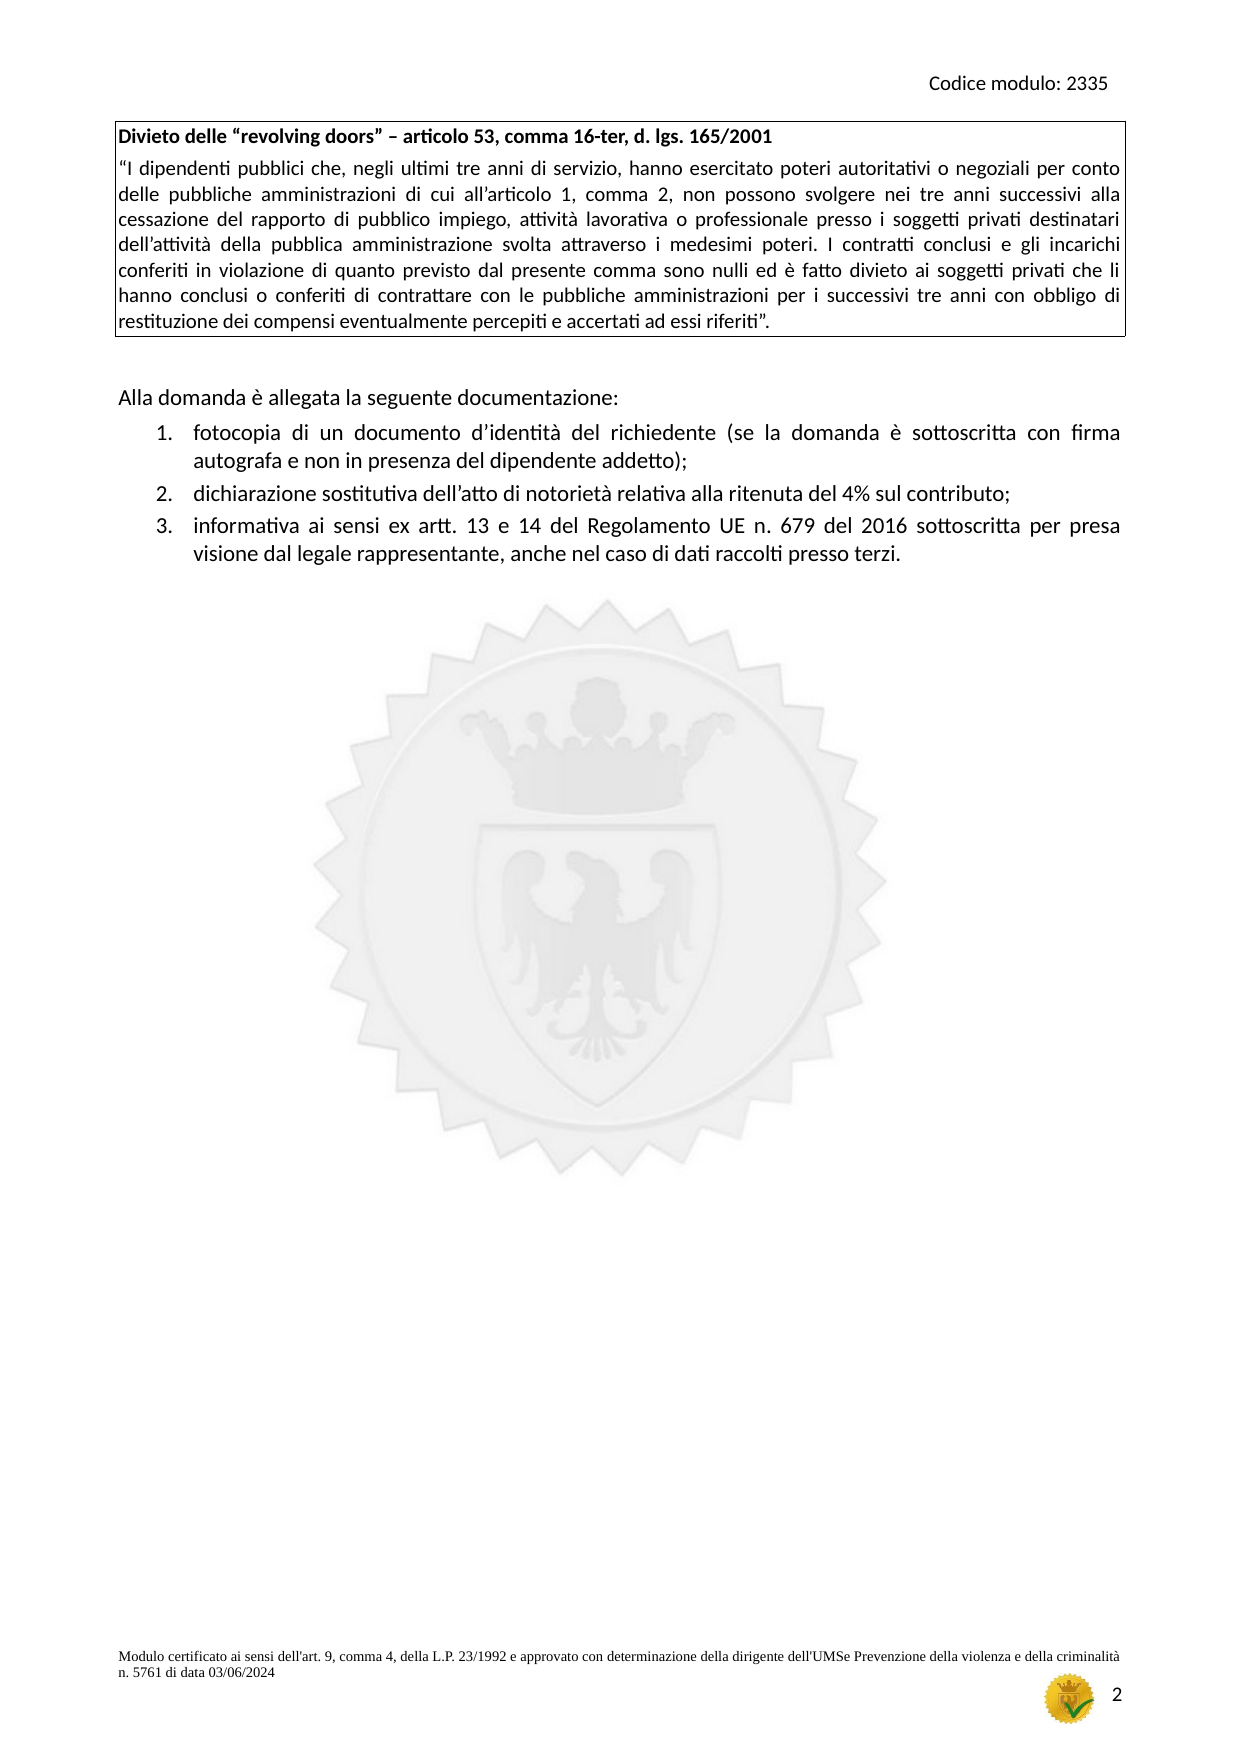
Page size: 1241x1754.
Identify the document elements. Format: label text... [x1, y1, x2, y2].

text Divieto delle “revolving doors” – articolo 53, comma 16-ter, d. lgs. 165/2001 [116, 122, 1125, 149]
text “I dipendenti pubblici che, negli ultimi tre anni di servizio, hanno esercitato poteri autoritativi o negoziali per conto delle pubbliche amministrazioni di cui all’articolo 1, comma 2, non possono svolgere nei tre anni successivi alla cessazione del rapporto di pubblico impiego, attività lavorativa o professionale presso i soggetti privati destinatari dell’attività della pubblica amministrazione svolta attraverso i medesimi poteri. I contratti conclusi e gli incarichi conferiti in violazione di quanto previsto dal presente comma sono nulli ed è fatto divieto ai soggetti privati che li hanno conclusi o conferiti di contrattare con le pubbliche amministrazioni per i successivi tre anni con obbligo di restituzione dei compensi eventualmente percepiti e accertati ad essi riferiti”. [116, 152, 1125, 336]
text Alla domanda è allegata la seguente documentazione: [118, 377, 1122, 412]
picture [118, 44, 1122, 121]
list dichiarazione sostitutiva dell’atto di notorietà relativa alla ritenuta del 4% sul contributo; [156, 479, 1122, 507]
list fotocopia di un documento d’identità del richiedente (se la domanda è sottoscritta con firma autografa e non in presenza del dipendente addetto); [156, 418, 1122, 474]
picture [118, 337, 1122, 377]
picture [118, 412, 1122, 1724]
list informativa ai sensi ex artt. 13 e 14 del Regolamento UE n. 679 del 2016 sottoscritta per presa visione dal legale rappresentante, anche nel caso di dati raccolti presso terzi. [156, 511, 1122, 567]
